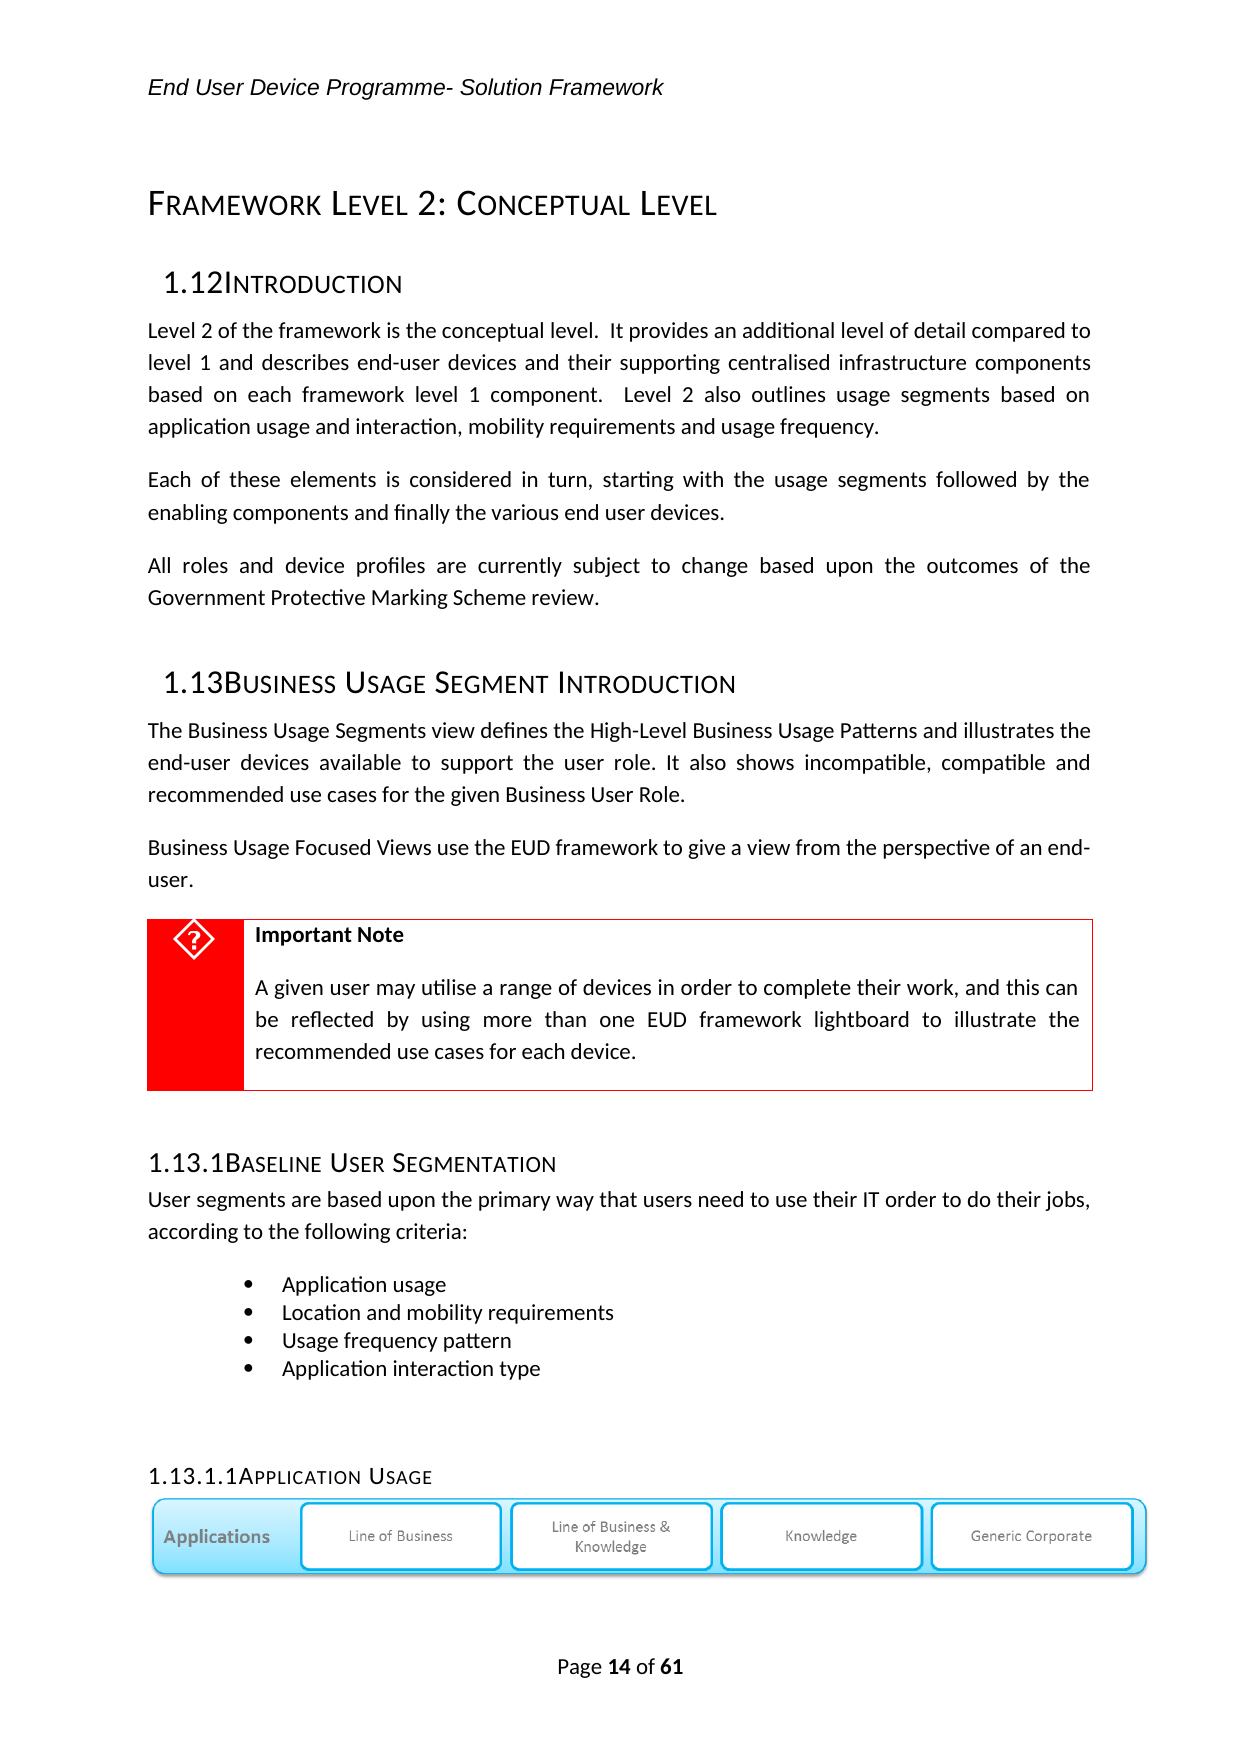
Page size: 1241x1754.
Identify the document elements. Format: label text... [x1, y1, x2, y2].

subtitle Baseline User Segmentation [148, 1144, 1092, 1179]
subtitle Framework Level 2: Conceptual Level [148, 179, 1092, 225]
list Application usage [244, 1270, 1092, 1298]
table_header Important Note A given user may utilise a range of devices in order to complete their work, and this can be reflected by using more than one EUD framework lightboard to illustrate the recommended use cases for each device. [244, 920, 1092, 1090]
list Usage frequency pattern [244, 1326, 1092, 1354]
text All roles and device profiles are currently subject to change based upon the outcomes of the Government Protective Marking Scheme review. [148, 551, 1092, 611]
text User segments are based upon the primary way that users need to use their IT order to do their jobs, according to the following criteria: [148, 1185, 1092, 1245]
list Application interaction type [244, 1354, 1092, 1382]
text Level 2 of the framework is the conceptual level. It provides an additional level of detail compared to level 1 and describes end-user devices and their supporting centralised infrastructure components based on each framework level 1 component. Level 2 also outlines usage segments based on application usage and interaction, mobility requirements and usage frequency. [148, 316, 1092, 441]
list Location and mobility requirements [244, 1298, 1092, 1326]
subtitle Application Usage [148, 1460, 1092, 1491]
text The Business Usage Segments view defines the High-Level Business Usage Patterns and illustrates the end-user devices available to support the user role. It also shows incompatible, compatible and recommended use cases for the given Business User Role. [148, 716, 1092, 808]
text Business Usage Focused Views use the EUD framework to give a view from the perspective of an end-user. [148, 833, 1092, 894]
subtitle Business Usage Segment Introduction [162, 661, 1092, 702]
table_header  [148, 920, 243, 1090]
text Each of these elements is considered in turn, starting with the usage segments followed by the enabling components and finally the various end user devices. [148, 466, 1092, 526]
subtitle Introduction [162, 261, 1092, 302]
